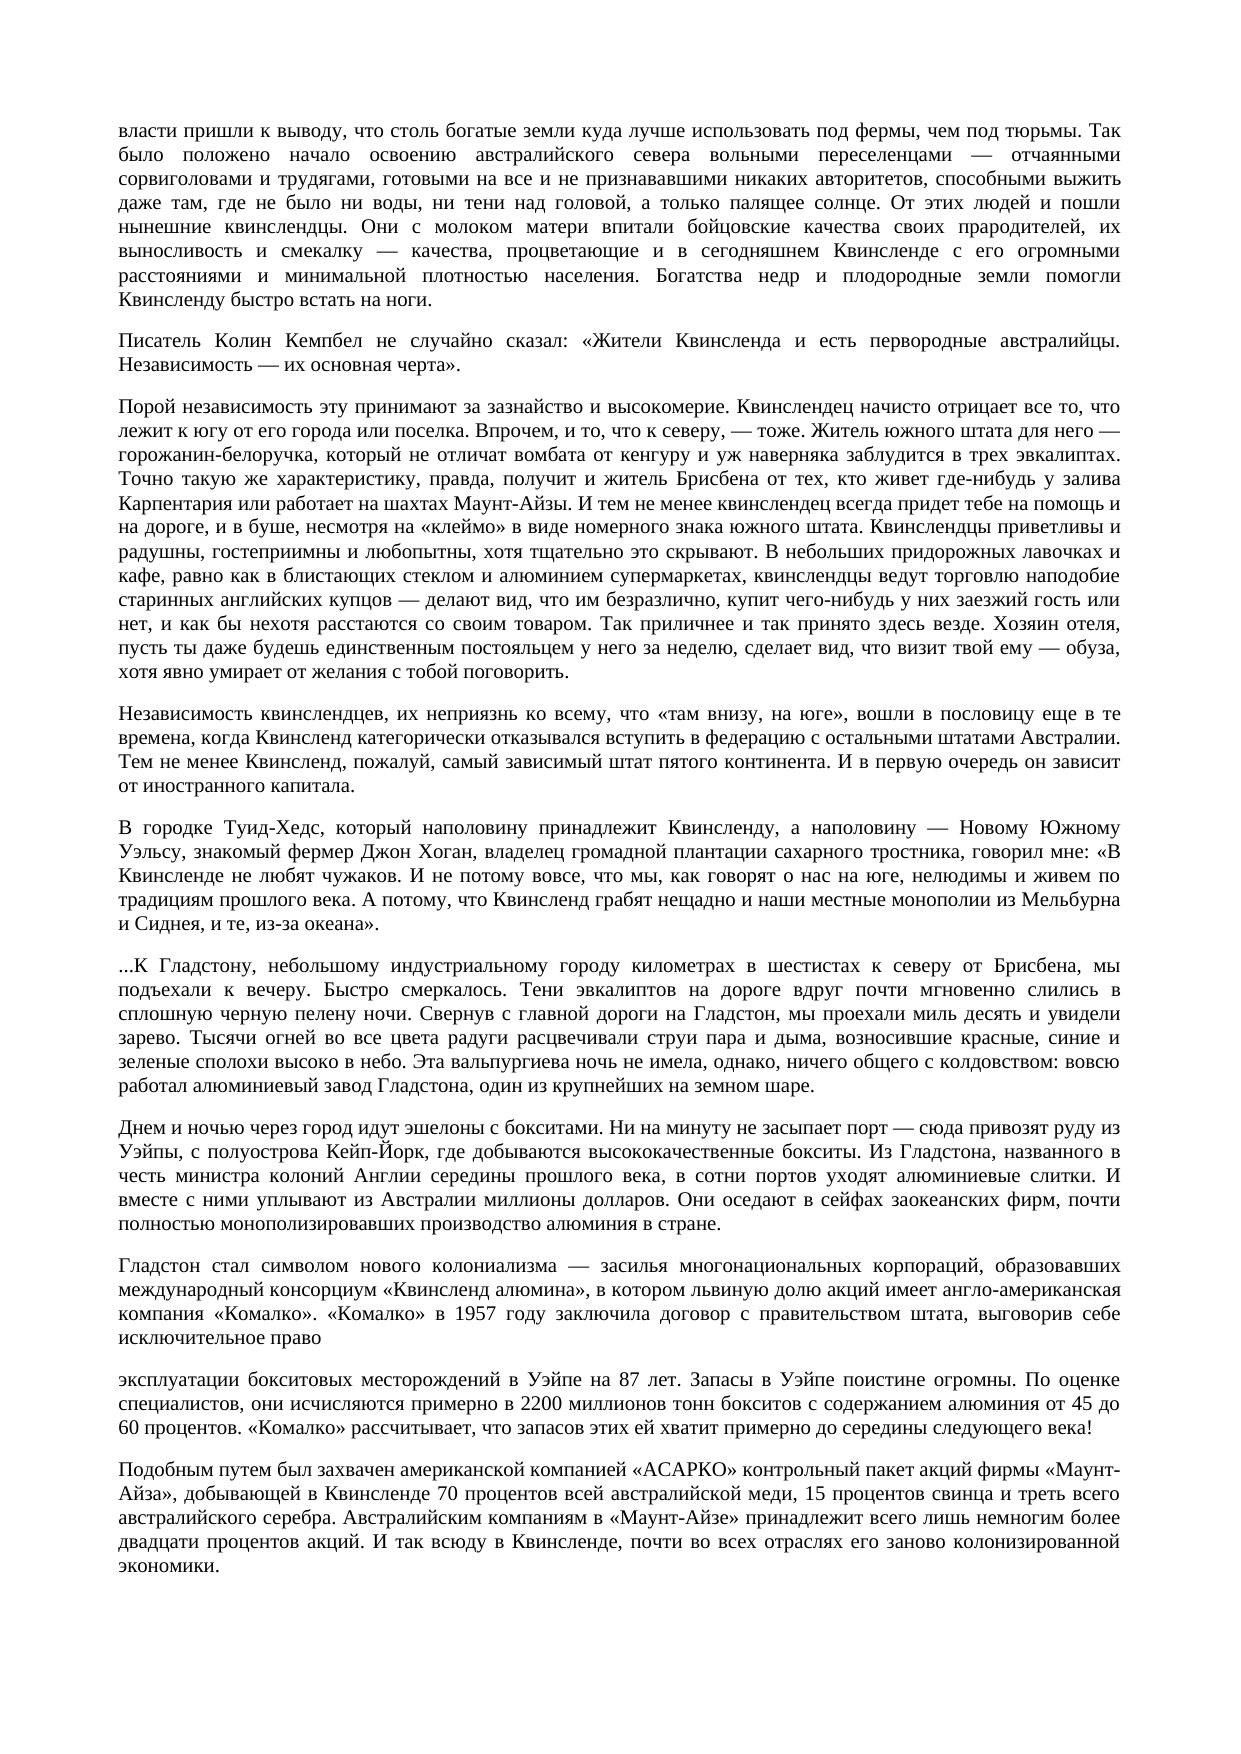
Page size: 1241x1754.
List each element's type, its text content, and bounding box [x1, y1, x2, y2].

text Подобным путем был захвачен американской компанией «АСАРКО» контрольный пакет акций фирмы «Маунт-Айза», добывающей в Квинсленде 70 процентов всей австралийской меди, 15 процентов свинца и треть всего австралийского серебра. Австралийским компаниям в «Маунт-Айзе» принадлежит всего лишь немногим более двадцати процентов акций. И так всюду в Квинсленде, почти во всех отраслях его заново колонизированной экономики. [118, 1457, 1122, 1577]
text Независимость квинслендцев, их неприязнь ко всему, что «там внизу, на юге», вошли в пословицу еще в те времена, когда Квинсленд категорически отказывался вступить в федерацию с остальными штатами Австралии. Тем не менее Квинсленд, пожалуй, самый зависимый штат пятого континента. И в первую очередь он зависит от иностранного капитала. [118, 701, 1122, 797]
text Гладстон стал символом нового колониализма — засилья многонациональных корпораций, образовавших международный консорциум «Квинсленд алюмина», в котором львиную долю акций имеет англо-американская компания «Комалко». «Комалко» в 1957 году заключила договор с правительством штата, выговорив себе исключительное право [118, 1253, 1122, 1349]
text В городке Туид-Хедс, который наполовину принадлежит Квинсленду, а наполовину — Новому Южному Уэльсу, знакомый фермер Джон Хоган, владелец громадной плантации сахарного тростника, говорил мне: «В Квинсленде не любят чужаков. И не потому вовсе, что мы, как говорят о нас на юге, нелюдимы и живем по традициям прошлого века. А потому, что Квинсленд грабят нещадно и наши местные монополии из Мельбурна и Сиднея, и те, из-за океана». [118, 814, 1122, 935]
text эксплуатации бокситовых месторождений в Уэйпе на 87 лет. Запасы в Уэйпе поистине огромны. По оценке специалистов, они исчисляются примерно в 2200 миллионов тонн бокситов с содержанием алюминия от 45 до 60 процентов. «Комалко» рассчитывает, что запасов этих ей хватит примерно до середины следующего века! [118, 1367, 1122, 1439]
text ...К Гладстону, небольшому индустриальному городу километрах в шестистах к северу от Брисбена, мы подъехали к вечеру. Быстро смеркалось. Тени эвкалиптов на дороге вдруг почти мгновенно слились в сплошную черную пелену ночи. Свернув с главной дороги на Гладстон, мы проехали миль десять и увидели зарево. Тысячи огней во все цвета радуги расцвечивали струи пара и дыма, возносившие красные, синие и зеленые сполохи высоко в небо. Эта вальпургиева ночь не имела, однако, ничего общего с колдовством: вовсю работал алюминиевый завод Гладстона, один из крупнейших на земном шаре. [118, 953, 1122, 1097]
text Писатель Колин Кемпбел не случайно сказал: «Жители Квинсленда и есть первородные австралийцы. Независимость — их основная черта». [118, 328, 1122, 376]
text Днем и ночью через город идут эшелоны с бокситами. Ни на минуту не засыпает порт — сюда привозят руду из Уэйпы, с полуострова Кейп-Йорк, где добываются высококачественные бокситы. Из Гладстона, названного в честь министра колоний Англии середины прошлого века, в сотни портов уходят алюминиевые слитки. И вместе с ними уплывают из Австралии миллионы долларов. Они оседают в сейфах заокеанских фирм, почти полностью монополизировавших производство алюминия в стране. [118, 1115, 1122, 1235]
text Порой независимость эту принимают за зазнайство и высокомерие. Квинслендец начисто отрицает все то, что лежит к югу от его города или поселка. Впрочем, и то, что к северу, — тоже. Житель южного штата для него — горожанин-белоручка, который не отличат вомбата от кенгуру и уж наверняка заблудится в трех эвкалиптах. Точно такую же характеристику, правда, получит и житель Брисбена от тех, кто живет где-нибудь у залива Карпентария или работает на шахтах Маунт-Айзы. И тем не менее квинслендец всегда придет тебе на помощь и на дороге, и в буше, несмотря на «клеймо» в виде номерного знака южного штата. Квинслендцы приветливы и радушны, гостеприимны и любопытны, хотя тщательно это скрывают. В небольших придорожных лавочках и кафе, равно как в блистающих стеклом и алюминием супермаркетах, квинслендцы ведут торговлю наподобие старинных английских купцов — делают вид, что им безразлично, купит чего-нибудь у них заезжий гость или нет, и как бы нехотя расстаются со своим товаром. Так приличнее и так принято здесь везде. Хозяин отеля, пусть ты даже будешь единственным постояльцем у него за неделю, сделает вид, что визит твой ему — обуза, хотя явно умирает от желания с тобой поговорить. [118, 394, 1122, 683]
text власти пришли к выводу, что столь богатые земли куда лучше использовать под фермы, чем под тюрьмы. Так было положено начало освоению австралийского севера вольными переселенцами — отчаянными сорвиголовами и трудягами, готовыми на все и не признававшими никаких авторитетов, способными выжить даже там, где не было ни воды, ни тени над головой, а только палящее солнце. От этих людей и пошли нынешние квинслендцы. Они с молоком матери впитали бойцовские качества своих прародителей, их выносливость и смекалку — качества, процветающие и в сегодняшнем Квинсленде с его огромными расстояниями и минимальной плотностью населения. Богатства недр и плодородные земли помогли Квинсленду быстро встать на ноги. [118, 118, 1122, 311]
